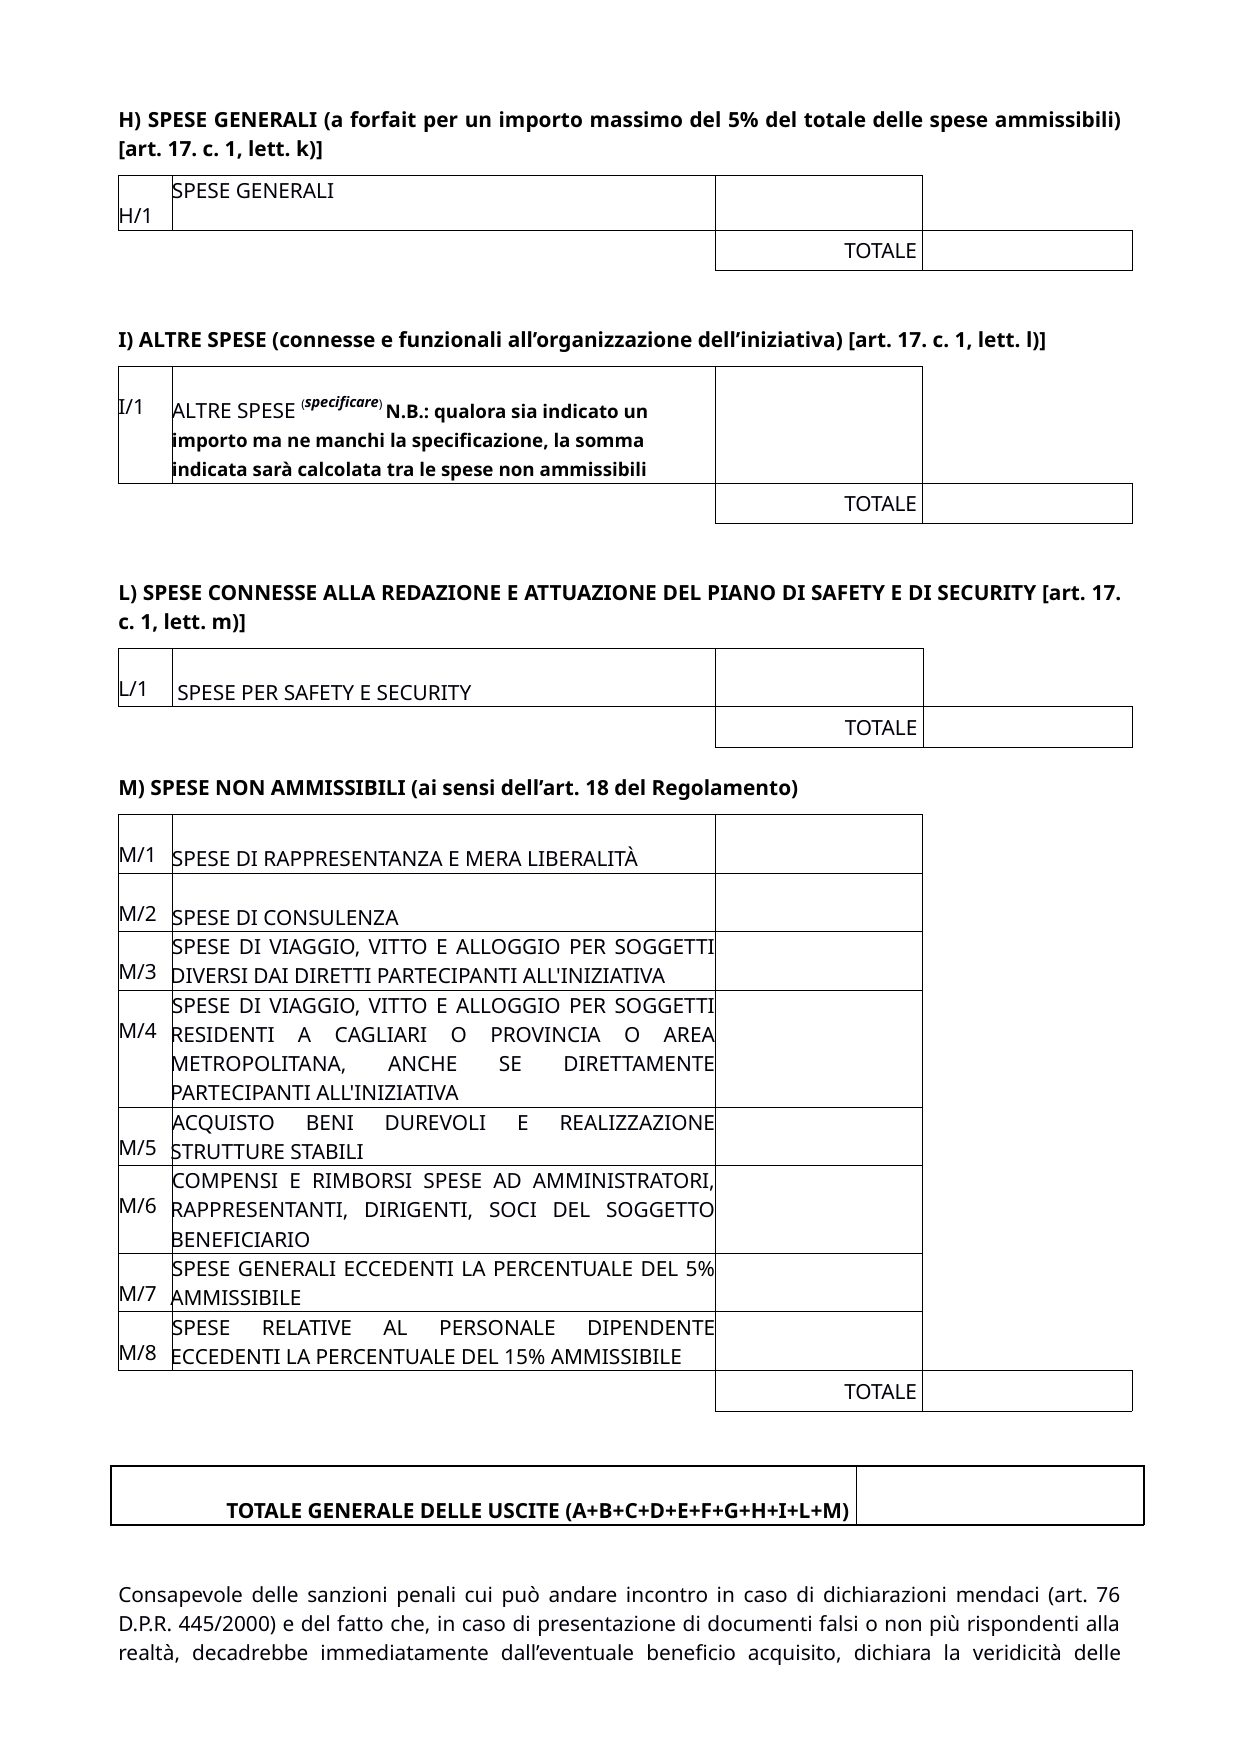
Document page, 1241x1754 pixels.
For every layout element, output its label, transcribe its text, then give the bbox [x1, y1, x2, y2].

table_cell SPESE DI VIAGGIO, VITTO E ALLOGGIO PER SOGGETTI DIVERSI DAI DIRETTI PARTECIPANTI ALL'INIZIATIVA [173, 932, 715, 990]
table_header H/1 [119, 176, 172, 229]
table_cell SPESE DI VIAGGIO, VITTO E ALLOGGIO PER SOGGETTI RESIDENTI A CAGLIARI O PROVINCIA O AREA METROPOLITANA, ANCHE SE DIRETTAMENTE PARTECIPANTI ALL'INIZIATIVA [173, 991, 715, 1107]
table_header SPESE GENERALI [173, 176, 715, 229]
text Consapevole delle sanzioni penali cui può andare incontro in caso di dichiarazioni mendaci (art. 76 D.P.R. 445/2000) e del fatto che, in caso di presentazione di documenti falsi o non più rispondenti alla realtà, decadrebbe immediatamente dall’eventuale beneficio acquisito, dichiara la veridicità delle [118, 1579, 1122, 1666]
table_cell [923, 1371, 1132, 1411]
table_cell SPESE DI CONSULENZA [173, 874, 715, 931]
table_cell [923, 990, 1123, 1107]
table_cell TOTALE [716, 1371, 922, 1411]
table_cell [923, 231, 1132, 270]
table_cell M/4 [119, 991, 172, 1107]
table_cell [172, 707, 715, 747]
table_cell [118, 231, 172, 270]
table_cell [172, 484, 715, 523]
table_header [923, 175, 1123, 229]
table_header M/1 [119, 815, 172, 873]
table_header [716, 815, 922, 873]
table_header TOTALE GENERALE DELLE USCITE (A+B+C+D+E+F+G+H+I+L+M) [112, 1467, 856, 1524]
table_cell M/3 [119, 932, 172, 990]
table_header [716, 176, 922, 229]
table_cell [716, 1108, 922, 1165]
table_header [716, 649, 923, 706]
table_cell [923, 1165, 1123, 1253]
table_cell M/7 [119, 1254, 172, 1311]
table_cell [923, 1311, 1123, 1370]
text I) ALTRE SPESE (connesse e funzionali all’organizzazione dell’iniziativa) [art. 17. c. 1, lett. l)] [118, 324, 1122, 353]
table_cell [923, 1107, 1123, 1165]
table_cell COMPENSI E RIMBORSI SPESE AD AMMINISTRATORI, RAPPRESENTANTI, DIRIGENTI, SOCI DEL SOGGETTO BENEFICIARIO [173, 1166, 715, 1253]
table_cell [716, 1312, 922, 1370]
table_cell [716, 991, 922, 1107]
table_header [923, 366, 1123, 482]
table_header ALTRE SPESE (specificare) N.B.: qualora sia indicato un importo ma ne manchi la specificazione, la somma indicata sarà calcolata tra le spese non ammissibili [173, 367, 715, 482]
table_cell SPESE RELATIVE AL PERSONALE DIPENDENTE ECCEDENTI LA PERCENTUALE DEL 15% AMMISSIBILE [173, 1312, 715, 1370]
table_cell ACQUISTO BENI DUREVOLI E REALIZZAZIONE STRUTTURE STABILI [173, 1108, 715, 1165]
table_cell [716, 1166, 922, 1253]
text M) SPESE NON AMMISSIBILI (ai sensi dell’art. 18 del Regolamento) [118, 772, 1122, 802]
table_cell [923, 484, 1132, 523]
table_cell M/5 [119, 1108, 172, 1165]
table_header L/1 [119, 649, 172, 706]
table_cell M/8 [119, 1312, 172, 1370]
text H) SPESE GENERALI (a forfait per un importo massimo del 5% del totale delle spese ammissibili) [art. 17. c. 1, lett. k)] [118, 104, 1122, 163]
table_header [924, 648, 1124, 706]
table_cell TOTALE [716, 707, 923, 747]
table_cell [923, 1253, 1123, 1311]
table_cell [923, 931, 1123, 990]
text L) SPESE CONNESSE ALLA REDAZIONE E ATTUAZIONE DEL PIANO DI SAFETY E DI SECURITY [art. 17. c. 1, lett. m)] [118, 577, 1122, 635]
table_cell [118, 484, 172, 523]
table_header [716, 367, 922, 482]
table_cell TOTALE [716, 484, 922, 523]
table_cell [118, 707, 172, 747]
table_header SPESE DI RAPPRESENTANZA E MERA LIBERALITÀ [173, 815, 715, 873]
table_cell [172, 1371, 715, 1411]
table_cell M/2 [119, 874, 172, 931]
table_cell [924, 707, 1132, 747]
table_cell [716, 932, 922, 990]
table_cell TOTALE [716, 231, 922, 270]
table_cell [923, 873, 1123, 931]
table_header SPESE PER SAFETY E SECURITY [173, 649, 715, 706]
table_header [857, 1467, 1143, 1524]
table_cell SPESE GENERALI ECCEDENTI LA PERCENTUALE DEL 5% AMMISSIBILE [173, 1254, 715, 1311]
table_header I/1 [119, 367, 172, 482]
table_cell M/6 [119, 1166, 172, 1253]
table_cell [716, 874, 922, 931]
table_cell [118, 1371, 172, 1411]
table_cell [716, 1254, 922, 1311]
table_cell [172, 231, 715, 270]
table_header [923, 814, 1123, 873]
